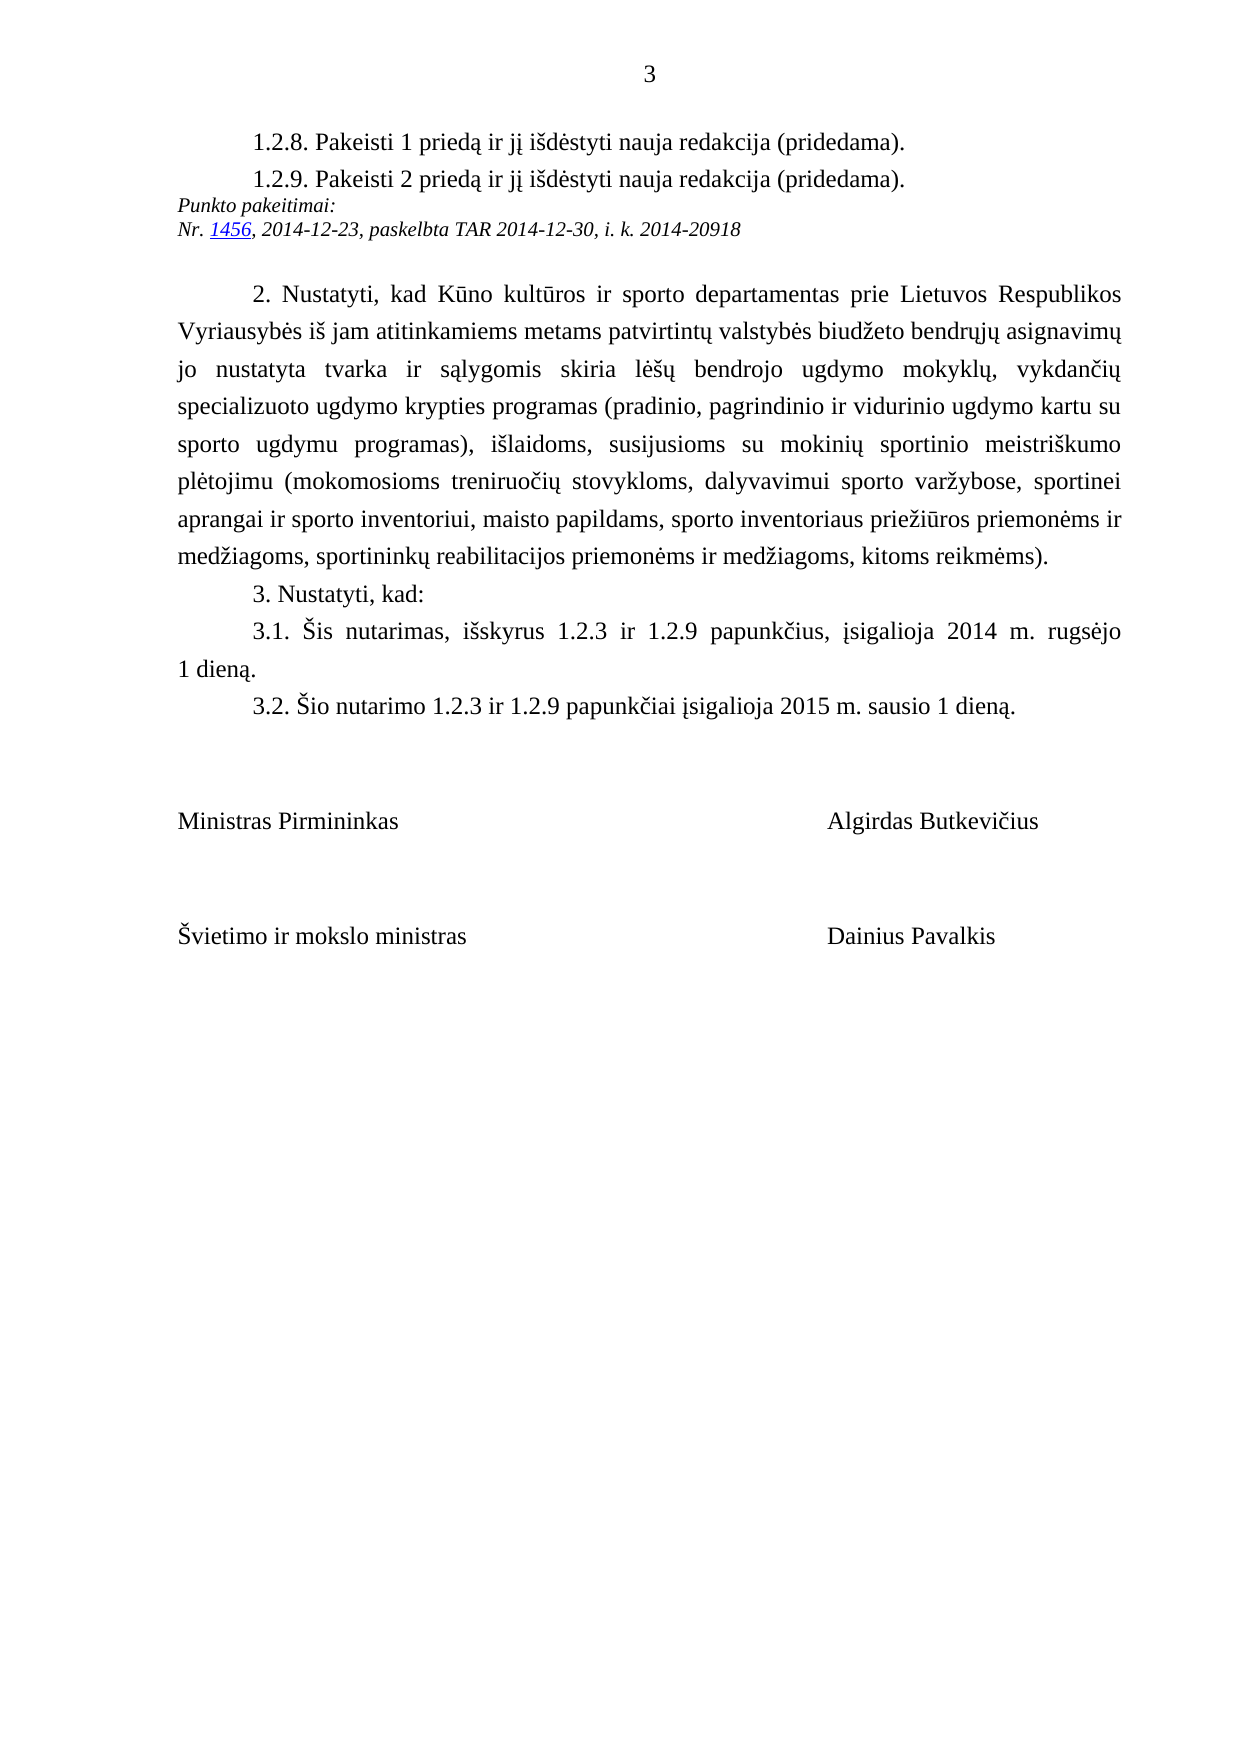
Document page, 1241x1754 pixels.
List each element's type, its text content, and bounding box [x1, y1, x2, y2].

text Ministras Pirmininkas Algirdas Butkevičius [177, 806, 1122, 835]
text 1.2.8. Pakeisti 1 priedą ir jį išdėstyti nauja redakcija (pridedama). [177, 118, 1122, 156]
text 3.1. Šis nutarimas, išskyrus 1.2.3 ir 1.2.9 papunkčius, įsigalioja 2014 m. rugsėjo 1 dieną. [177, 607, 1122, 682]
text 2. Nustatyti, kad Kūno kultūros ir sporto departamentas prie Lietuvos Respublikos Vyriausybės iš jam atitinkamiems metams patvirtintų valstybės biudžeto bendrųjų asignavimų jo nustatyta tvarka ir sąlygomis skiria lėšų bendrojo ugdymo mokyklų, vykdančių specializuoto ugdymo krypties programas (pradinio, pagrindinio ir vidurinio ugdymo kartu su sporto ugdymu programas), išlaidoms, susijusioms su mokinių sportinio meistriškumo plėtojimu (mokomosioms treniruočių stovykloms, dalyvavimui sporto varžybose, sportinei aprangai ir sporto inventoriui, maisto papildams, sporto inventoriaus priežiūros priemonėms ir medžiagoms, sportininkų reabilitacijos priemonėms ir medžiagoms, kitoms reikmėms). [177, 270, 1122, 570]
text Švietimo ir mokslo ministras Dainius Pavalkis [177, 921, 1122, 950]
text Punkto pakeitimai: [177, 193, 1122, 217]
text 3. Nustatyti, kad: [177, 570, 1122, 607]
text 3.2. Šio nutarimo 1.2.3 ir 1.2.9 papunkčiai įsigalioja 2015 m. sausio 1 dieną. [177, 682, 1122, 720]
text 1.2.9. Pakeisti 2 priedą ir jį išdėstyti nauja redakcija (pridedama). [177, 156, 1122, 193]
text Nr. 1456, 2014-12-23, paskelbta TAR 2014-12-30, i. k. 2014-20918 [177, 217, 1122, 241]
